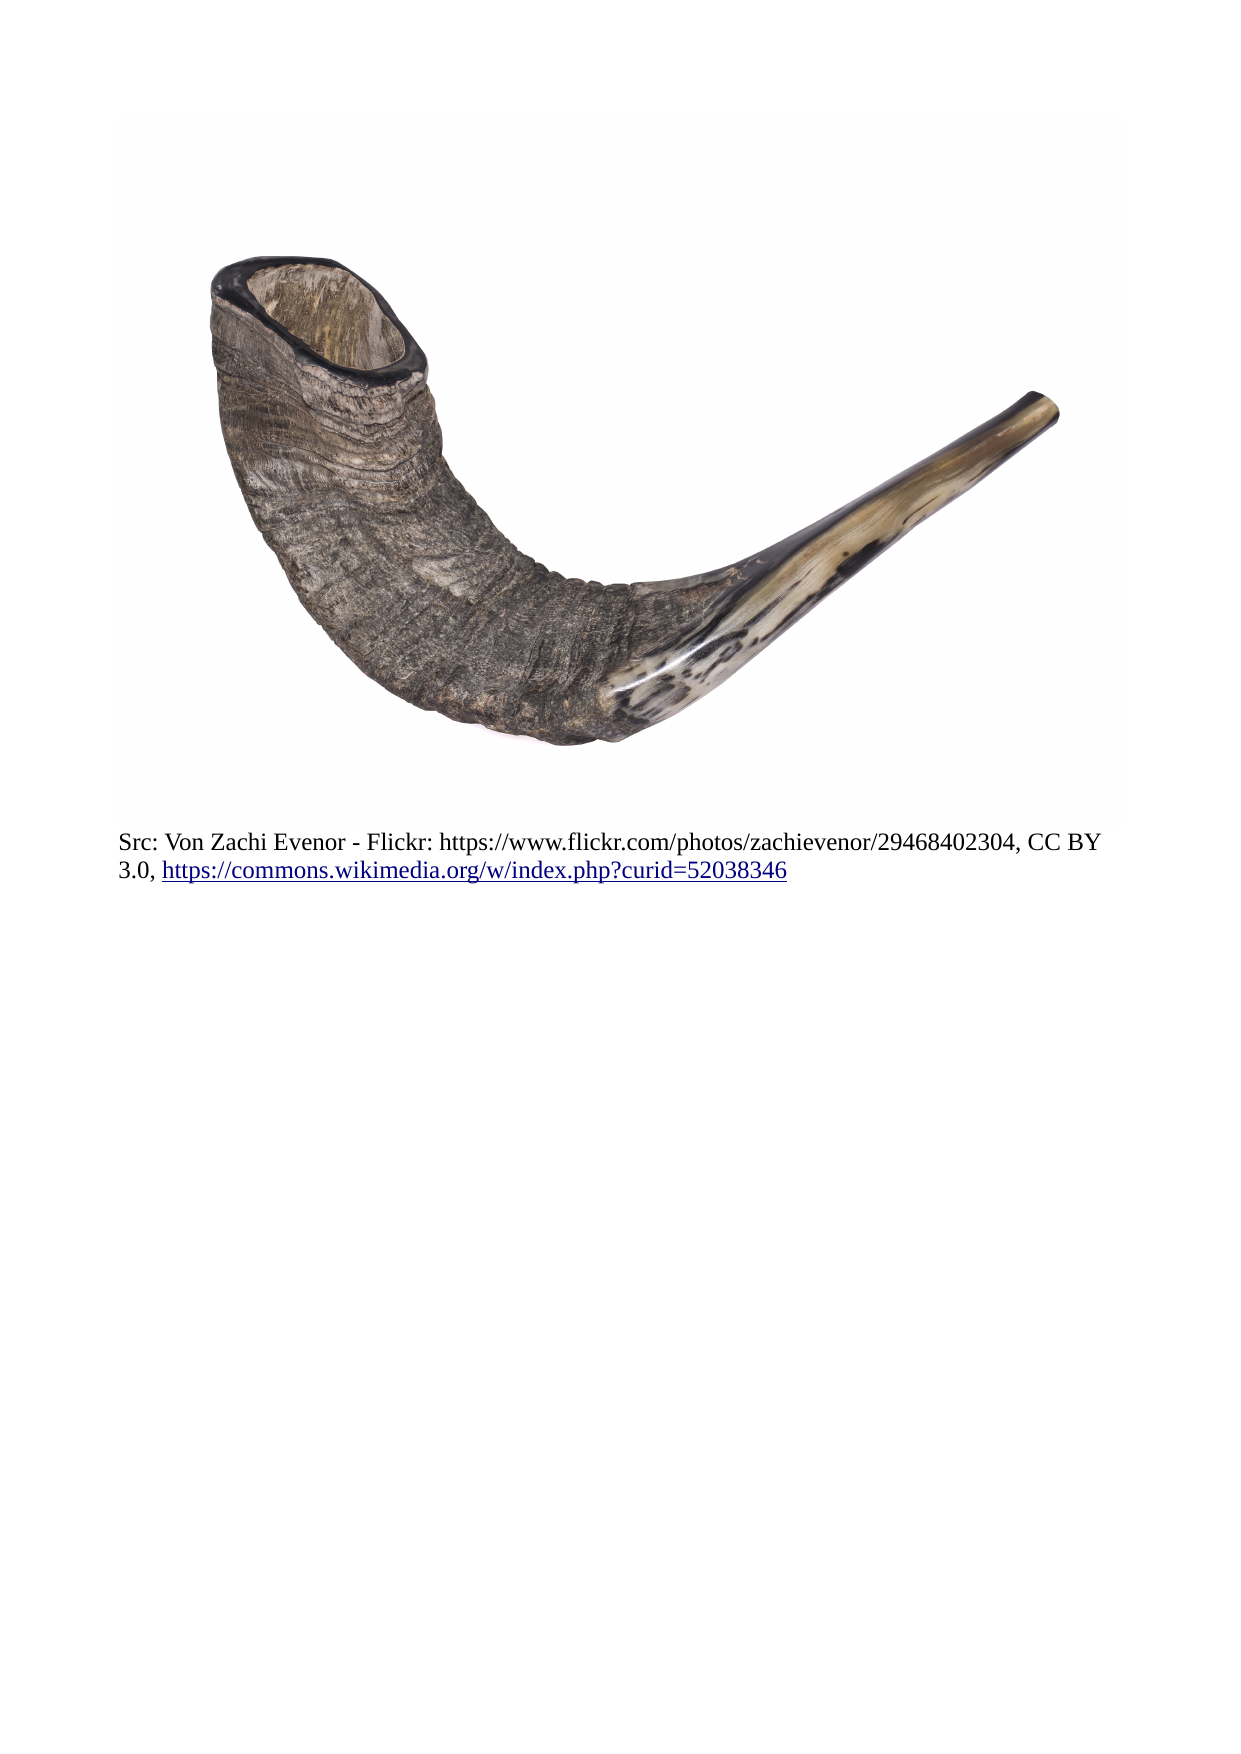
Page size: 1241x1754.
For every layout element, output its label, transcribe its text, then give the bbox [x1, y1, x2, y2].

picture [118, 118, 1123, 827]
text Src: Von Zachi Evenor - Flickr: https://www.flickr.com/photos/zachievenor/29468402304, CC BY 3.0, https://commons.wikimedia.org/w/index.php?curid=52038346 [118, 827, 1122, 884]
